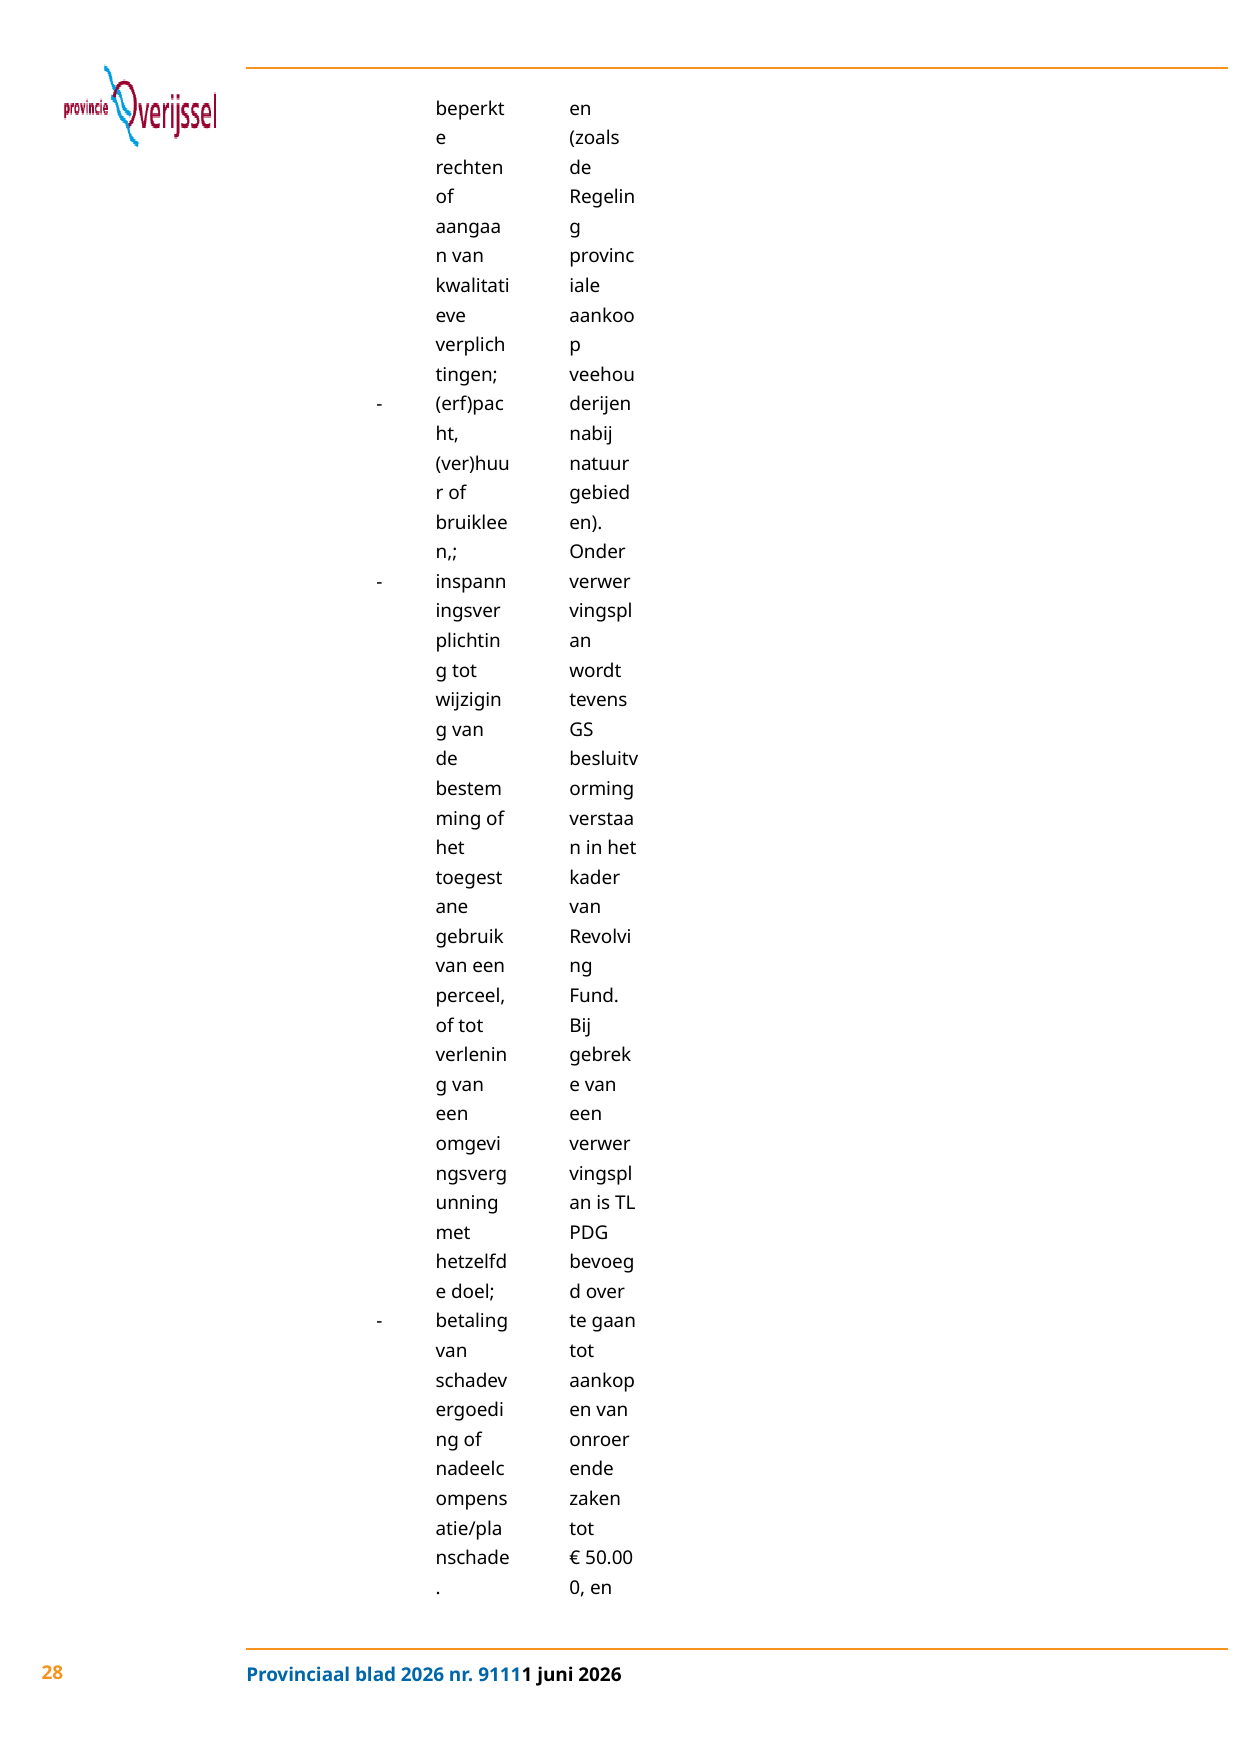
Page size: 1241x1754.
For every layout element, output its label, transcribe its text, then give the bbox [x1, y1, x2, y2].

table_cell beperkte rechten of aangaan van kwalitatieve verplichtingen; (erf)pacht, (ver)huur of bruikleen,; inspanningsverplichting tot wijziging van de bestemming of het toegestane gebruik van een perceel, of tot verlening van een omgevingsvergunning met hetzelfde doel; betaling van schadevergoeding of nadeelcompensatie/planschade. [376, 95, 510, 1600]
table_cell [1023, 95, 1152, 1600]
picture [41, 47, 231, 172]
table_cell [895, 95, 1023, 1600]
table_cell [639, 95, 767, 1600]
table_cell [767, 95, 895, 1600]
table_cell en (zoals de Regeling provinciale aankoop veehouderijen nabij natuurgebieden). Onder verwervingsplan wordt tevens GS besluitvorming verstaan in het kader van Revolving Fund. Bij gebreke van een verwervingsplan is TL PDG bevoegd over te gaan tot aankopen van onroerende zaken tot € 50.000, en [510, 95, 638, 1600]
table_cell [248, 95, 376, 1600]
